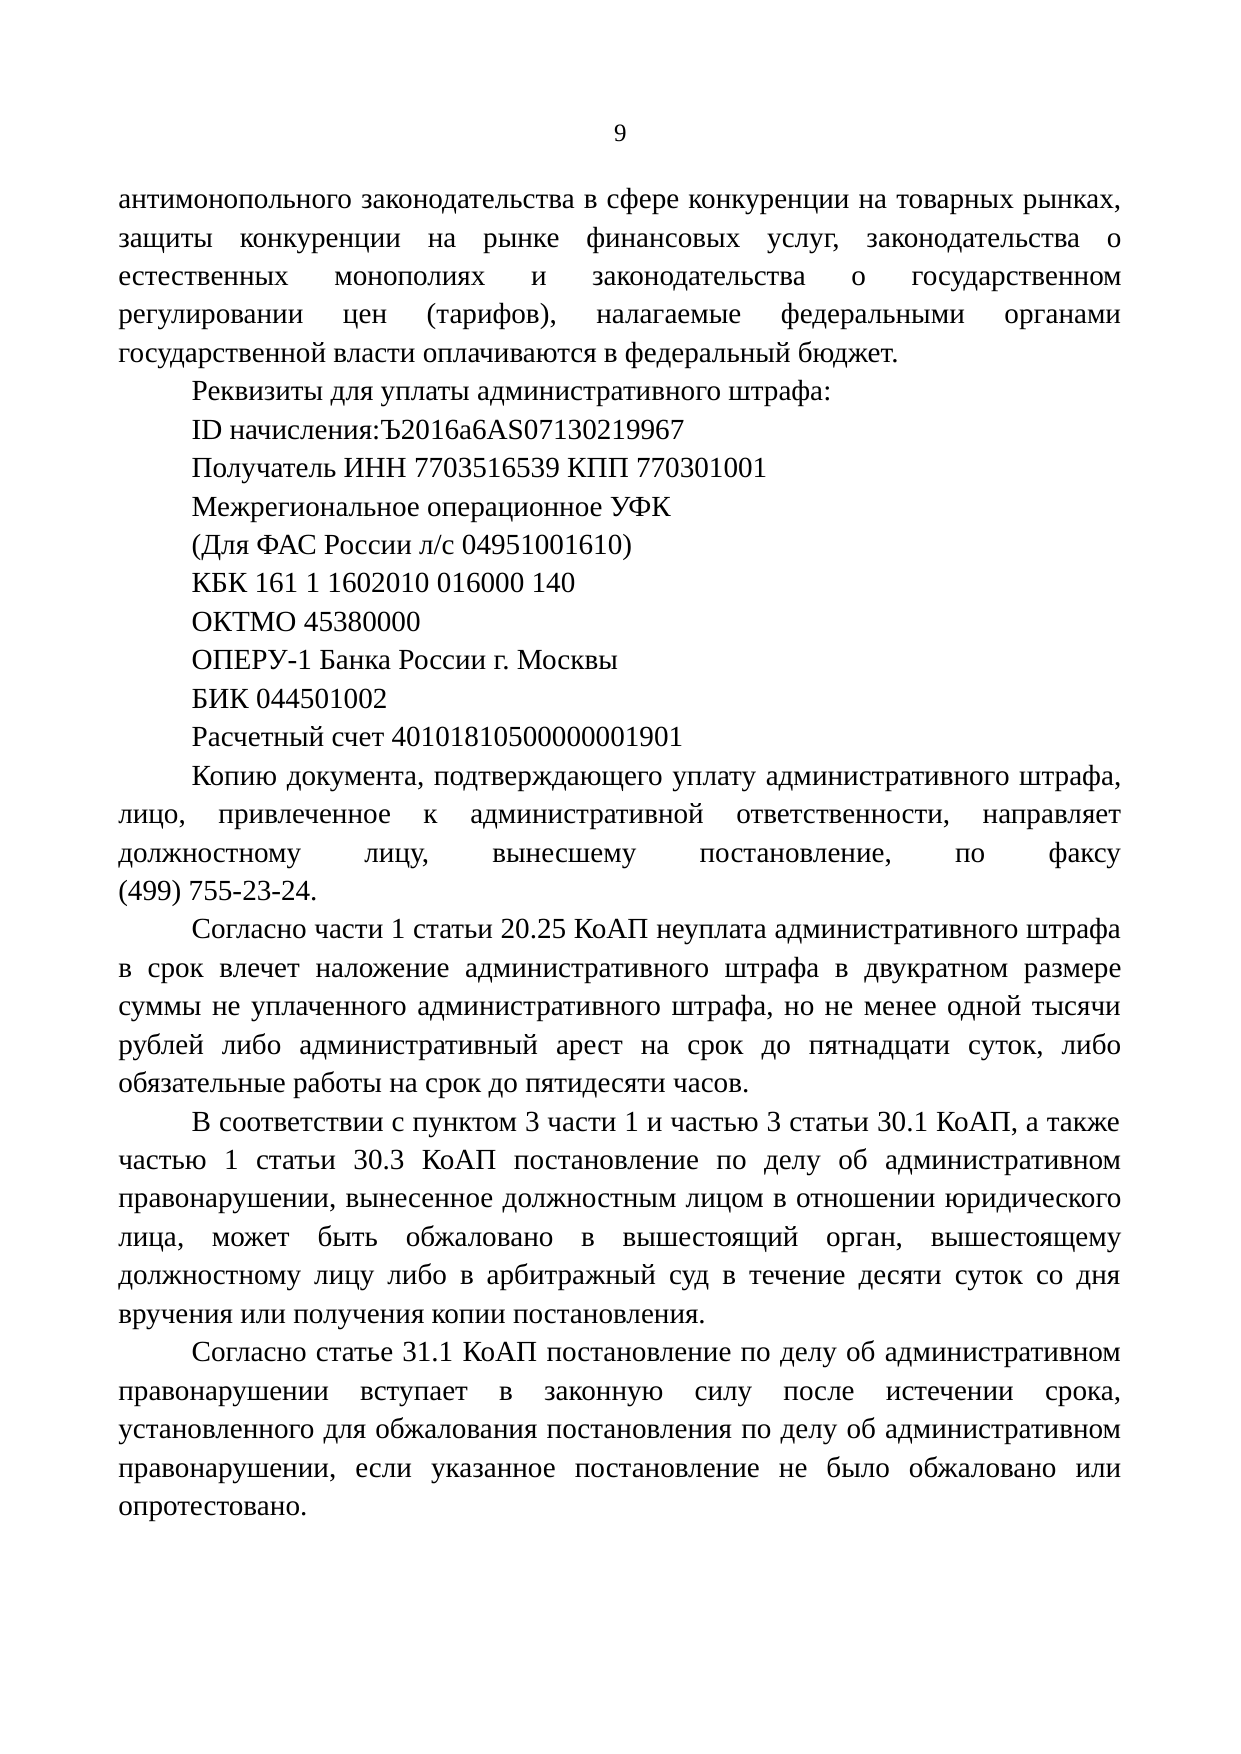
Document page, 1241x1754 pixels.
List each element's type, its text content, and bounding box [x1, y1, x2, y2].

text антимонопольного законодательства в сфере конкуренции на товарных рынках, защиты конкуренции на рынке финансовых услуг, законодательства о естественных монополиях и законодательства о государственном регулировании цен (тарифов), налагаемые федеральными органами государственной власти оплачиваются в федеральный бюджет. [118, 176, 1122, 368]
text Получатель ИНН 7703516539 КПП 770301001 [118, 445, 1122, 484]
text Межрегиональное операционное УФК [118, 484, 1122, 522]
text В соответствии с пунктом 3 части 1 и частью 3 статьи 30.1 КоАП, а также частью 1 статьи 30.3 КоАП постановление по делу об административном правонарушении, вынесенное должностным лицом в отношении юридического лица, может быть обжаловано в вышестоящий орган, вышестоящему должностному лицу либо в арбитражный суд в течение десяти суток со дня вручения или получения копии постановления. [118, 1099, 1122, 1329]
text ОКТМО 45380000 [118, 599, 1122, 638]
text Согласно статье 31.1 КоАП постановление по делу об административном правонарушении вступает в законную силу после истечении срока, установленного для обжалования постановления по делу об административном правонарушении, если указанное постановление не было обжаловано или опротестовано. [118, 1329, 1122, 1522]
text Согласно части 1 статьи 20.25 КоАП неуплата административного штрафа в срок влечет наложение административного штрафа в двукратном размере суммы не уплаченного административного штрафа, но не менее одной тысячи рублей либо административный арест на срок до пятнадцати суток, либо обязательные работы на срок до пятидесяти часов. [118, 907, 1122, 1099]
text ID начисления:Ъ2016a6AS07130219967 [118, 407, 1122, 445]
text ОПЕРУ-1 Банка России г. Москвы [118, 638, 1122, 676]
text Копию документа, подтверждающего уплату административного штрафа, лицо, привлеченное к административной ответственности, направляет должностному лицу, вынесшему постановление, по факсу (499) 755-23-24. [118, 753, 1122, 907]
text Расчетный счет 40101810500000001901 [118, 714, 1122, 753]
text КБК 161 1 1602010 016000 140 [118, 561, 1122, 599]
text БИК 044501002 [118, 676, 1122, 714]
text Реквизиты для уплаты административного штрафа: [118, 368, 1122, 407]
text (Для ФАС России л/с 04951001610) [118, 522, 1122, 561]
